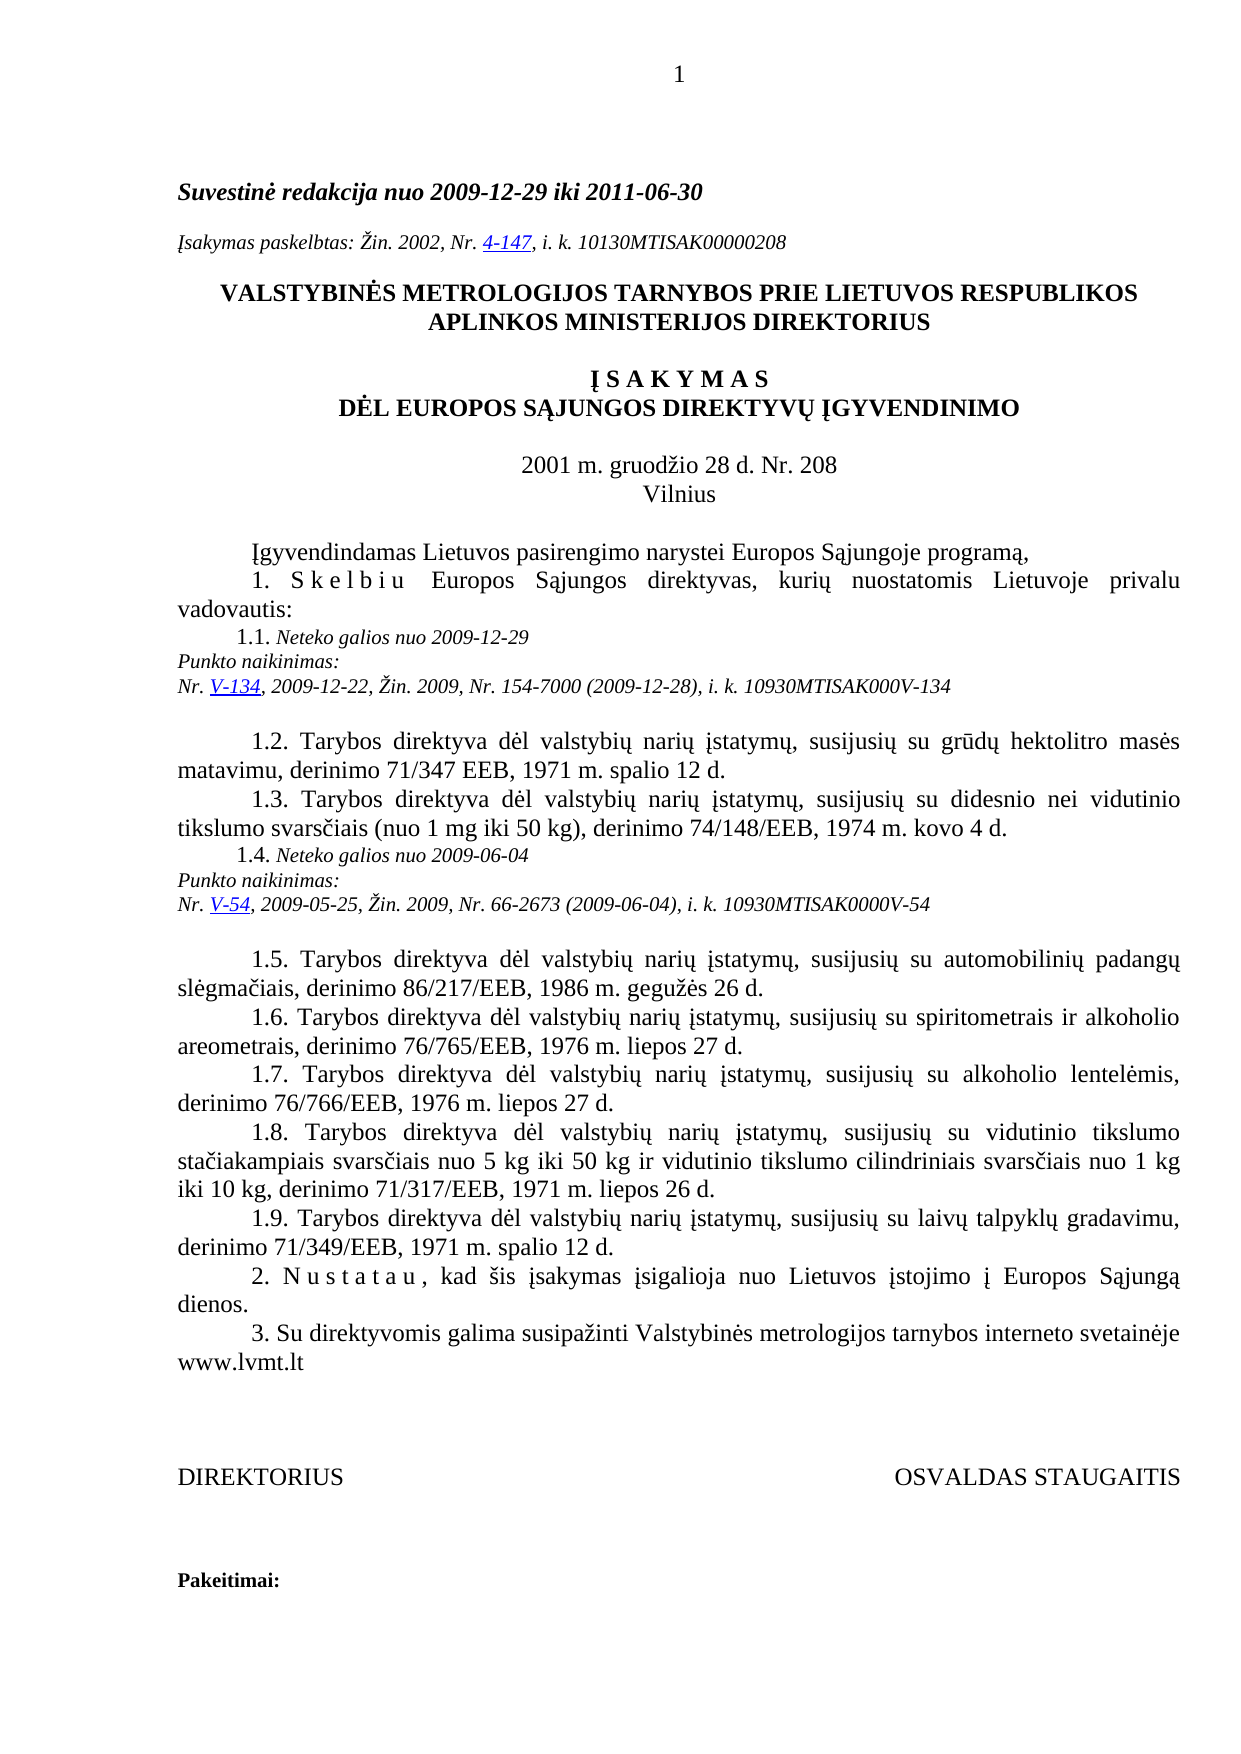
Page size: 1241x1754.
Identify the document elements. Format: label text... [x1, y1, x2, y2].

text 2001 m. gruodžio 28 d. Nr. 208 [177, 451, 1181, 479]
text Įsakymas paskelbtas: Žin. 2002, Nr. 4-147, i. k. 10130MTISAK00000208 [177, 230, 1181, 254]
text Punkto naikinimas: [177, 649, 1181, 673]
text Įgyvendindamas Lietuvos pasirengimo narystei Europos Sąjungoje programą, [177, 537, 1181, 566]
text 1.8. Tarybos direktyva dėl valstybių narių įstatymų, susijusių su vidutinio tikslumo stačiakampiais svarsčiais nuo 5 kg iki 50 kg ir vidutinio tikslumo cilindriniais svarsčiais nuo 1 kg iki 10 kg, derinimo 71/317/EEB, 1971 m. liepos 26 d. [177, 1117, 1181, 1203]
text 3. Su direktyvomis galima susipažinti Valstybinės metrologijos tarnybos interneto svetainėje www.lvmt.lt [177, 1318, 1181, 1376]
text 1.5. Tarybos direktyva dėl valstybių narių įstatymų, susijusių su automobilinių padangų slėgmačiais, derinimo 86/217/EEB, 1986 m. gegužės 26 d. [177, 944, 1181, 1002]
text 1.2. Tarybos direktyva dėl valstybių narių įstatymų, susijusių su grūdų hektolitro masės matavimu, derinimo 71/347 EEB, 1971 m. spalio 12 d. [177, 726, 1181, 784]
text 1.7. Tarybos direktyva dėl valstybių narių įstatymų, susijusių su alkoholio lentelėmis, derinimo 76/766/EEB, 1976 m. liepos 27 d. [177, 1059, 1181, 1117]
text DĖL EUROPOS SĄJUNGOS DIREKTYVŲ ĮGYVENDINIMO [177, 393, 1181, 422]
text 2. Nustatau, kad šis įsakymas įsigalioja nuo Lietuvos įstojimo į Europos Sąjungą dienos. [177, 1261, 1181, 1318]
text VALSTYBINĖS METROLOGIJOS TARNYBOS PRIE LIETUVOS RESPUBLIKOS APLINKOS MINISTERIJOS DIREKTORIUS [177, 278, 1181, 336]
text 1.9. Tarybos direktyva dėl valstybių narių įstatymų, susijusių su laivų talpyklų gradavimu, derinimo 71/349/EEB, 1971 m. spalio 12 d. [177, 1203, 1181, 1261]
text Vilnius [177, 479, 1181, 508]
text Į S A K Y M A S [177, 364, 1181, 393]
text Nr. V-134, 2009-12-22, Žin. 2009, Nr. 154-7000 (2009-12-28), i. k. 10930MTISAK000V-134 [177, 673, 1181, 698]
text 1.4. Neteko galios nuo 2009-06-04 [177, 841, 1181, 868]
text Suvestinė redakcija nuo 2009-12-29 iki 2011-06-30 [177, 177, 1181, 206]
text 1.3. Tarybos direktyva dėl valstybių narių įstatymų, susijusių su didesnio nei vidutinio tikslumo svarsčiais (nuo 1 mg iki 50 kg), derinimo 74/148/EEB, 1974 m. kovo 4 d. [177, 784, 1181, 841]
text 1. Skelbiu Europos Sąjungos direktyvas, kurių nuostatomis Lietuvoje privalu vadovautis: [177, 566, 1181, 623]
text Pakeitimai: [177, 1568, 1181, 1592]
text 1.1. Neteko galios nuo 2009-12-29 [177, 623, 1181, 649]
text Punkto naikinimas: [177, 868, 1181, 892]
text 1.6. Tarybos direktyva dėl valstybių narių įstatymų, susijusių su spiritometrais ir alkoholio areometrais, derinimo 76/765/EEB, 1976 m. liepos 27 d. [177, 1002, 1181, 1059]
text Nr. V-54, 2009-05-25, Žin. 2009, Nr. 66-2673 (2009-06-04), i. k. 10930MTISAK0000V-54 [177, 892, 1181, 916]
text DIREKTORIUS OSVALDAS STAUGAITIS [177, 1462, 1181, 1491]
